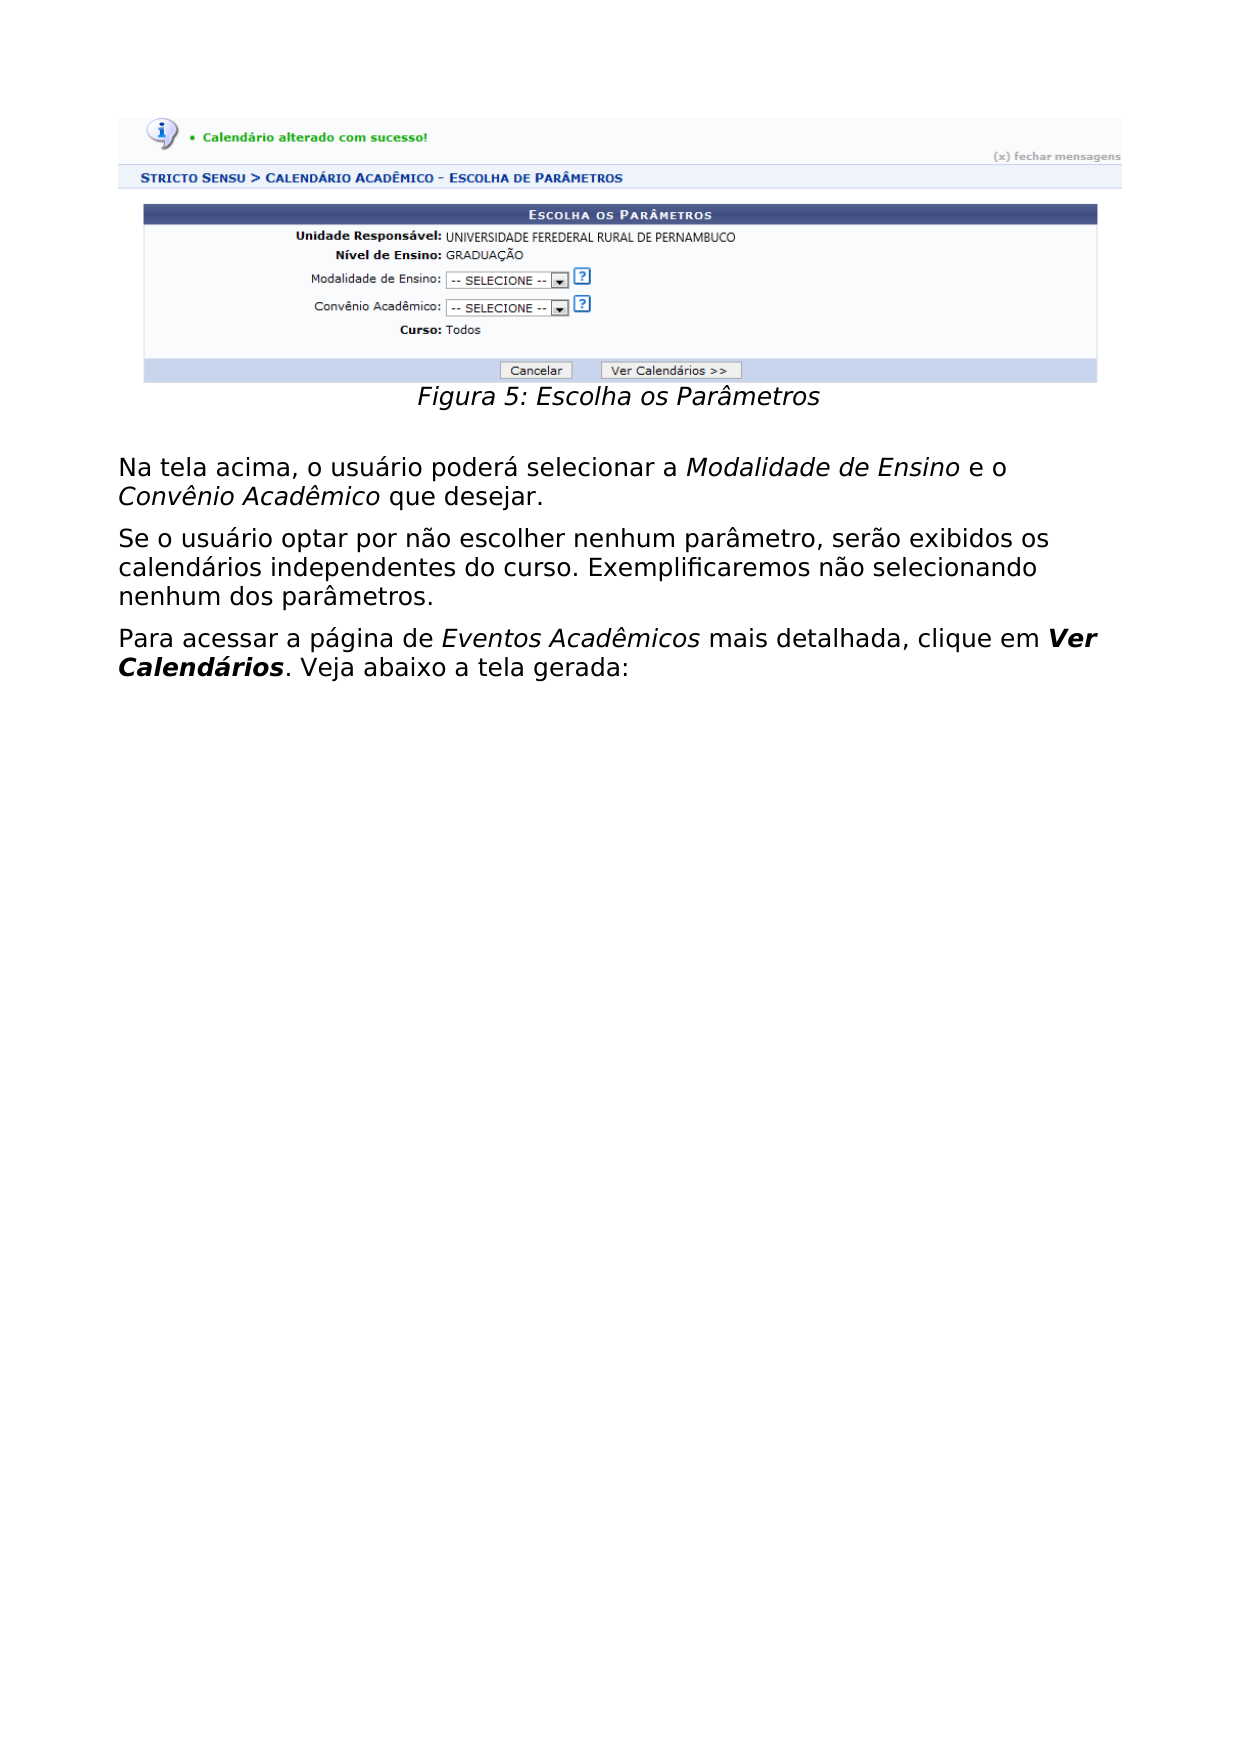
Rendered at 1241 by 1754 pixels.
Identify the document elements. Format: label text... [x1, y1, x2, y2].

text Se o usuário optar por não escolher nenhum parâmetro, serão exibidos os calendários independentes do curso. Exemplificaremos não selecionando nenhum dos parâmetros. [118, 524, 1122, 611]
text Figura 5: Escolha os Parâmetros [118, 383, 1122, 411]
text Para acessar a página de Eventos Acadêmicos mais detalhada, clique em Ver Calendários. Veja abaixo a tela gerada: [118, 624, 1122, 682]
text Na tela acima, o usuário poderá selecionar a Modalidade de Ensino e o Convênio Acadêmico que desejar. [118, 453, 1122, 511]
picture [118, 118, 1123, 383]
